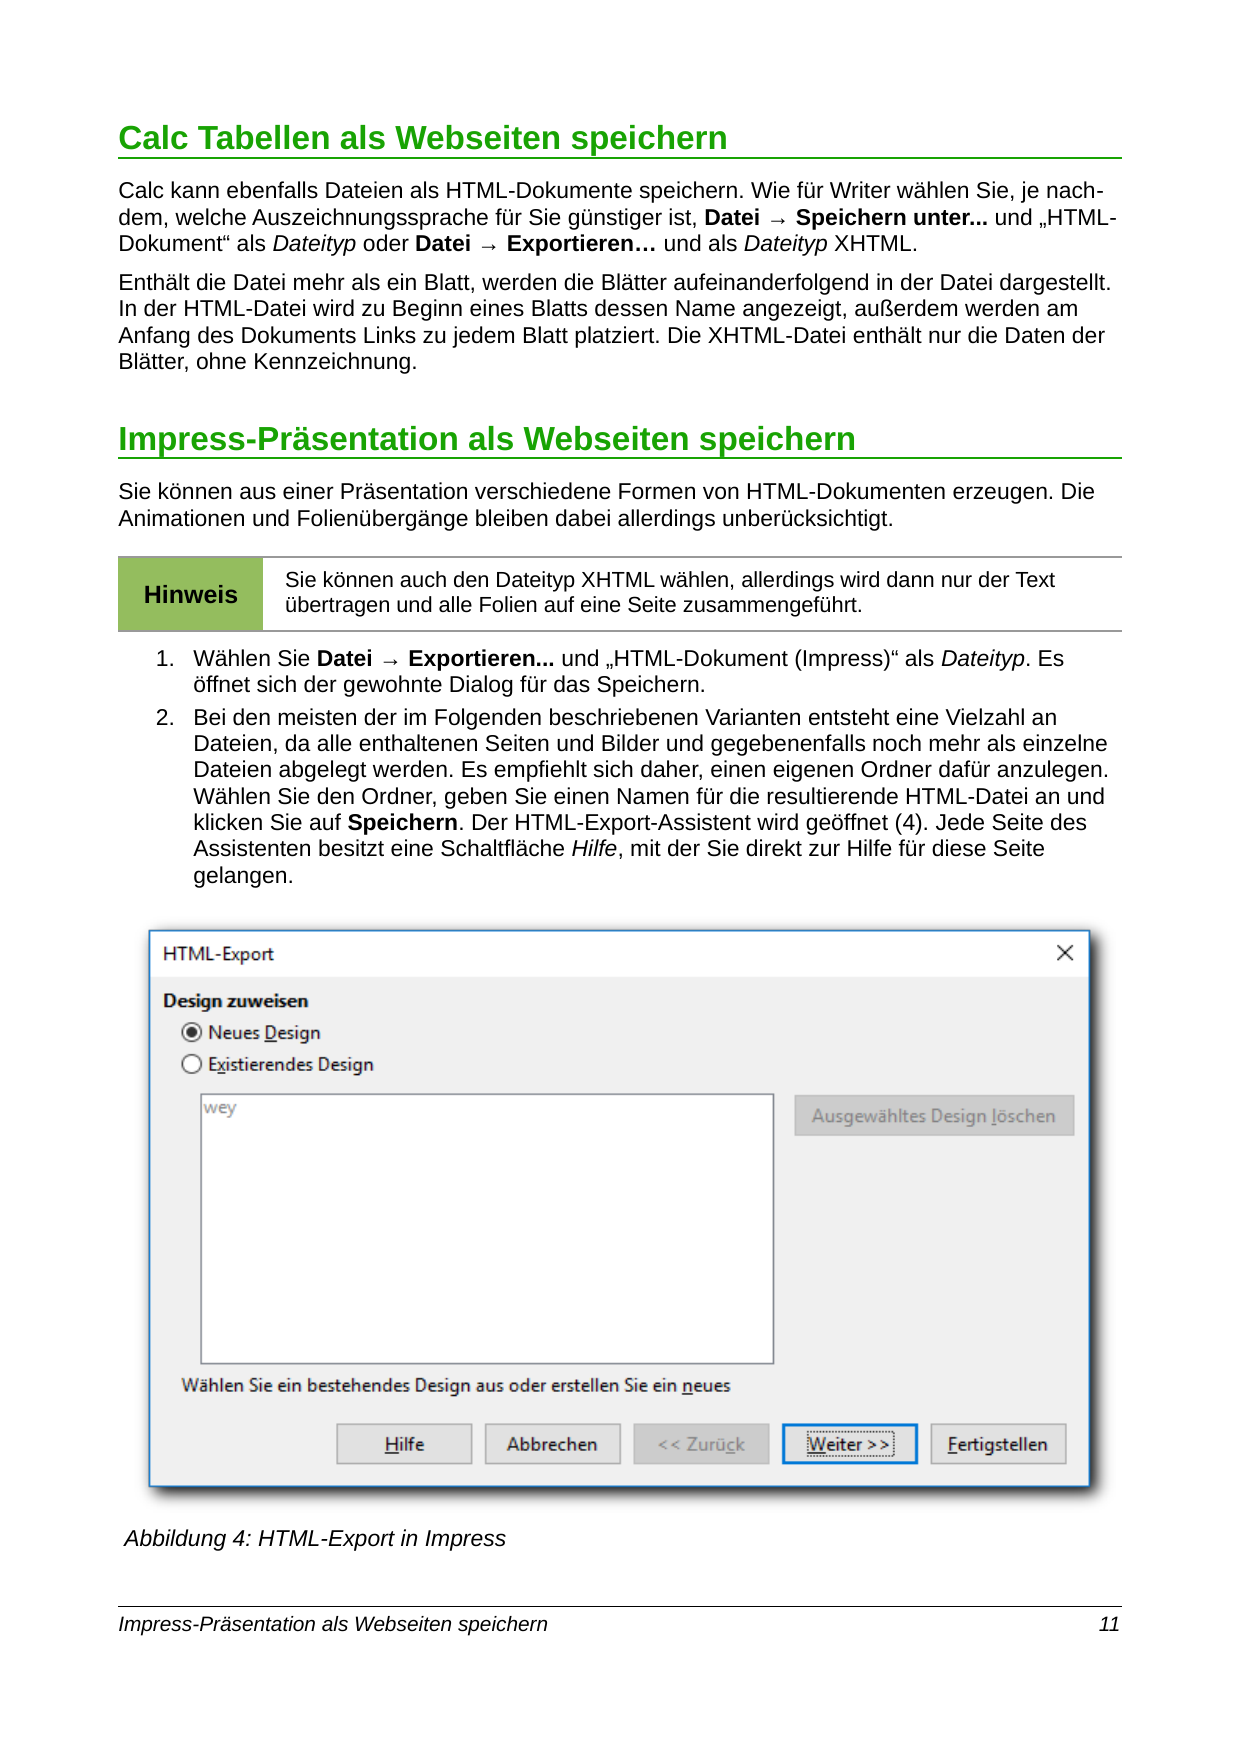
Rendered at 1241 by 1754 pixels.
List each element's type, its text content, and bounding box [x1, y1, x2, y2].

table_header Sie können auch den Dateityp XHTML wählen, allerdings wird dann nur der Text übertragen und alle Folien auf eine Seite zusammengeführt. [264, 558, 1122, 630]
text Calc kann ebenfalls Dateien als HTML-Dokumente speichern. Wie für Writer wählen Sie, je nach­dem, welche Auszeichnungssprache für Sie günstiger ist, Datei → Speichern unter... und „HTML-Dokument“ als Dateityp oder Datei → Exportieren… und als Dateityp XHTML. [118, 177, 1122, 257]
list Wählen Sie Datei → Exportieren... und „HTML-Dokument (Impress)“ als Dateityp. Es öffnet sich der gewohnte Dialog für das Speichern. [156, 645, 1122, 697]
list Bei den meisten der im Folgenden beschriebenen Varianten entsteht eine Vielzahl an Dateien, da alle enthaltenen Seiten und Bilder und gegebenenfalls noch mehr als einzelne Dateien abgelegt werden. Es empfiehlt sich daher, einen eigenen Ordner dafür anzulegen. Wählen Sie den Ordner, geben Sie einen Namen für die resultierende HTML-Datei an und klicken Sie auf Speichern. Der HTML-Export-Assistent wird geöffnet (Abbildung 4). Jede Seite des Assistenten besitzt eine Schaltfläche Hilfe, mit der Sie direkt zur Hilfe für diese Seite gelangen. [156, 704, 1122, 888]
subtitle Calc Tabellen als Webseiten speichern [118, 118, 1122, 157]
picture [124, 906, 1117, 1513]
table_header Hinweis [118, 558, 263, 630]
subtitle Impress-Präsentation als Webseiten speichern [118, 419, 1122, 457]
text Abbildung 4: HTML-Export in Impress [124, 1525, 1116, 1551]
text Enthält die Datei mehr als ein Blatt, werden die Blätter aufeinanderfolgend in der Datei dargestellt. In der HTML-Datei wird zu Beginn eines Blatts dessen Name angezeigt, außerdem werden am Anfang des Dokuments Links zu jedem Blatt platziert. Die XHTML-Datei enthält nur die Daten der Blätter, ohne Kennzeichnung. [118, 269, 1122, 374]
text Sie können aus einer Präsentation verschiedene Formen von HTML-Dokumenten erzeugen. Die Animationen und Folienübergänge bleiben dabei allerdings unberücksichtigt. [118, 478, 1122, 531]
